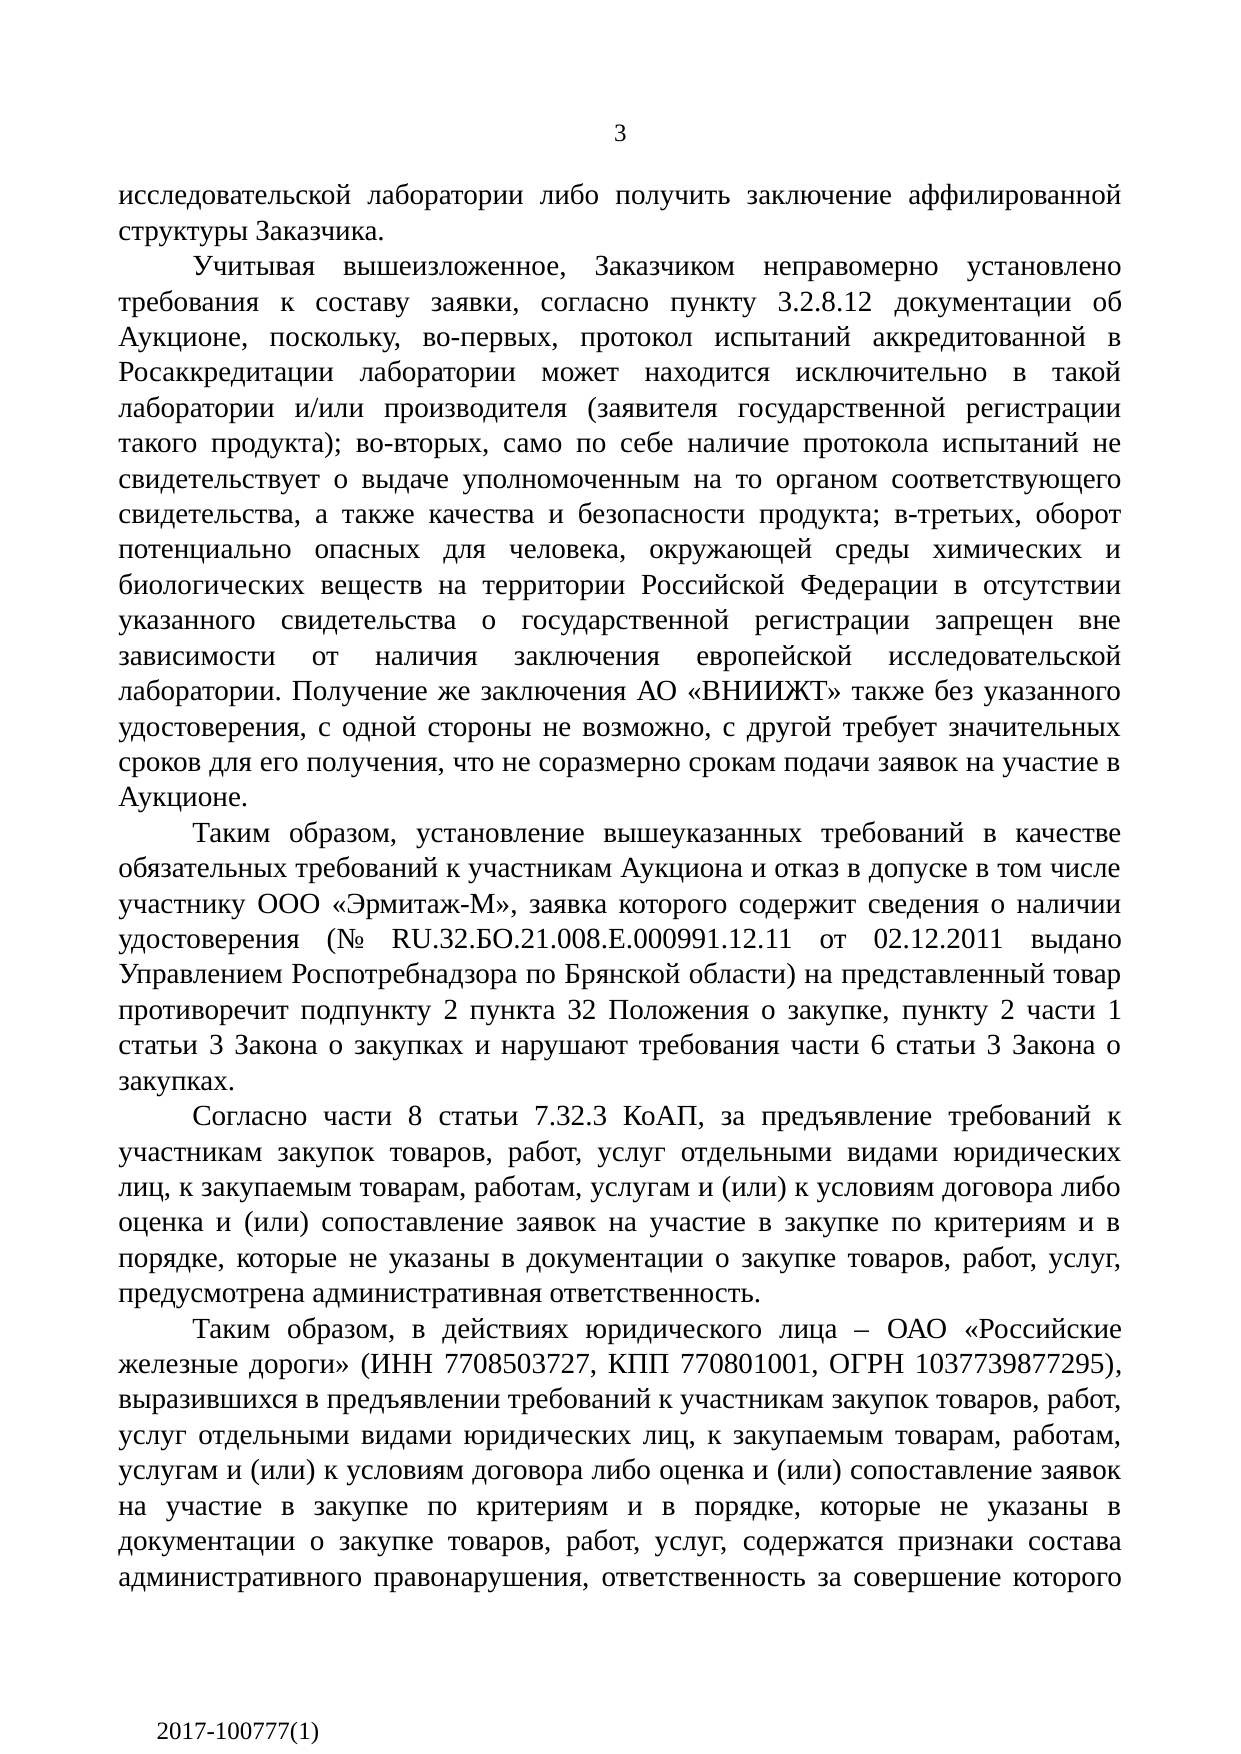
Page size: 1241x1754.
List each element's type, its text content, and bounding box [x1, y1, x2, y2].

text Учитывая вышеизложенное, Заказчиком неправомерно установлено требования к составу заявки, согласно пункту 3.2.8.12 документации об Аукционе, поскольку, во-первых, протокол испытаний аккредитованной в Росаккредитации лаборатории может находится исключительно в такой лаборатории и/или производителя (заявителя государственной регистрации такого продукта); во-вторых, само по себе наличие протокола испытаний не свидетельствует о выдаче уполномоченным на то органом соответствующего свидетельства, а также качества и безопасности продукта; в-третьих, оборот потенциально опасных для человека, окружающей среды химических и биологических веществ на территории Российской Федерации в отсутствии указанного свидетельства о государственной регистрации запрещен вне зависимости от наличия заключения европейской исследовательской лаборатории. Получение же заключения АО «ВНИИЖТ» также без указанного удостоверения, с одной стороны не возможно, с другой требует значительных сроков для его получения, что не соразмерно срокам подачи заявок на участие в Аукционе. [118, 247, 1122, 814]
text Таким образом, установление вышеуказанных требований в качестве обязательных требований к участникам Аукциона и отказ в допуске в том числе участнику ООО «Эрмитаж-М», заявка которого содержит сведения о наличии удостоверения (№ RU.32.БО.21.008.Е.000991.12.11 от 02.12.2011 выдано Управлением Роспотребнадзора по Брянской области) на представленный товар противоречит подпункту 2 пункта 32 Положения о закупке, пункту 2 части 1 статьи 3 Закона о закупках и нарушают требования части 6 статьи 3 Закона о закупках. [118, 814, 1122, 1097]
text Согласно части 8 статьи 7.32.3 КоАП, за предъявление требований к участникам закупок товаров, работ, услуг отдельными видами юридических лиц, к закупаемым товарам, работам, услугам и (или) к условиям договора либо оценка и (или) сопоставление заявок на участие в закупке по критериям и в порядке, которые не указаны в документации о закупке товаров, работ, услуг, предусмотрена административная ответственность. [118, 1097, 1122, 1310]
text исследовательской лаборатории либо получить заключение аффилированной структуры Заказчика. [118, 176, 1122, 247]
text Таким образом, в действиях юридического лица – ОАО «Российские железные дороги» (ИНН 7708503727, КПП 770801001, ОГРН 1037739877295), выразившихся в предъявлении требований к участникам закупок товаров, работ, услуг отдельными видами юридических лиц, к закупаемым товарам, работам, услугам и (или) к условиям договора либо оценка и (или) сопоставление заявок на участие в закупке по критериям и в порядке, которые не указаны в документации о закупке товаров, работ, услуг, содержатся признаки состава административного правонарушения, ответственность за совершение которого [118, 1310, 1122, 1593]
